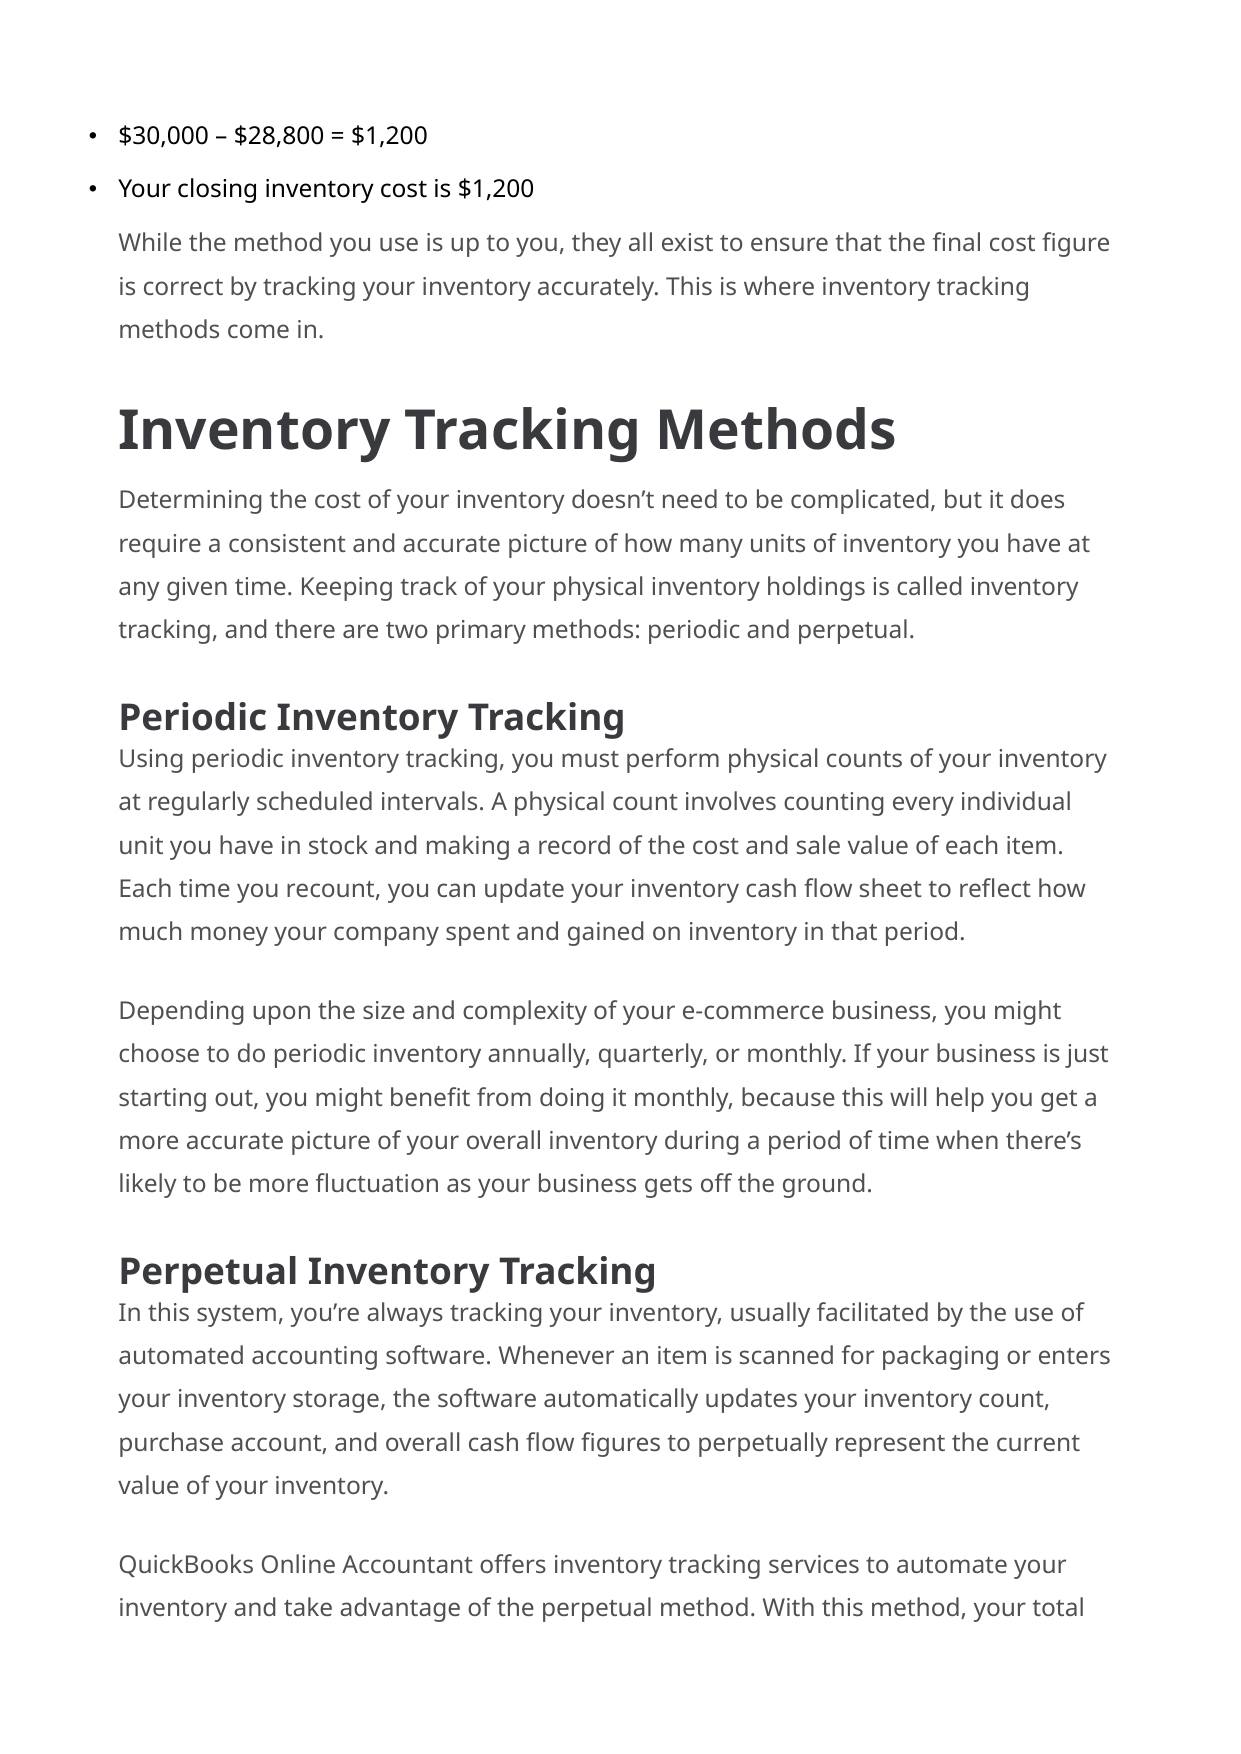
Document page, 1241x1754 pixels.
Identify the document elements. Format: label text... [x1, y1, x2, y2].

subtitle Inventory Tracking Methods [118, 391, 1122, 466]
text While the method you use is up to you, they all exist to ensure that the final cost figure is correct by tracking your inventory accurately. This is where inventory tracking methods come in. [118, 225, 1122, 345]
subtitle Periodic Inventory Tracking [118, 691, 1122, 741]
text Depending upon the size and complexity of your e-commerce business, you might choose to do periodic inventory annually, quarterly, or monthly. If your business is just starting out, you might benefit from doing it monthly, because this will help you get a more accurate picture of your overall inventory during a period of time when there’s likely to be more fluctuation as your business gets off the ground. [118, 993, 1122, 1200]
text Determining the cost of your inventory doesn’t need to be complicated, but it does require a consistent and accurate picture of how many units of inventory you have at any given time. Keeping track of your physical inventory holdings is called inventory tracking, and there are two primary methods: periodic and perpetual. [118, 483, 1122, 646]
text In this system, you’re always tracking your inventory, usually facilitated by the use of automated accounting software. Whenever an item is scanned for packaging or enters your inventory storage, the software automatically updates your inventory count, purchase account, and overall cash flow figures to perpetually represent the current value of your inventory. [118, 1295, 1122, 1502]
subtitle Perpetual Inventory Tracking [118, 1245, 1122, 1295]
text QuickBooks Online Accountant offers inventory tracking services to automate your inventory and take advantage of the perpetual method. With this method, your total [118, 1547, 1122, 1624]
list $30,000 – $28,800 = $1,200 [118, 118, 1122, 151]
text Using periodic inventory tracking, you must perform physical counts of your inventory at regularly scheduled intervals. A physical count involves counting every individual unit you have in stock and making a record of the cost and sale value of each item. Each time you recount, you can update your inventory cash flow sheet to reflect how much money your company spent and gained on inventory in that period. [118, 741, 1122, 948]
list Your closing inventory cost is $1,200 [118, 172, 1122, 205]
